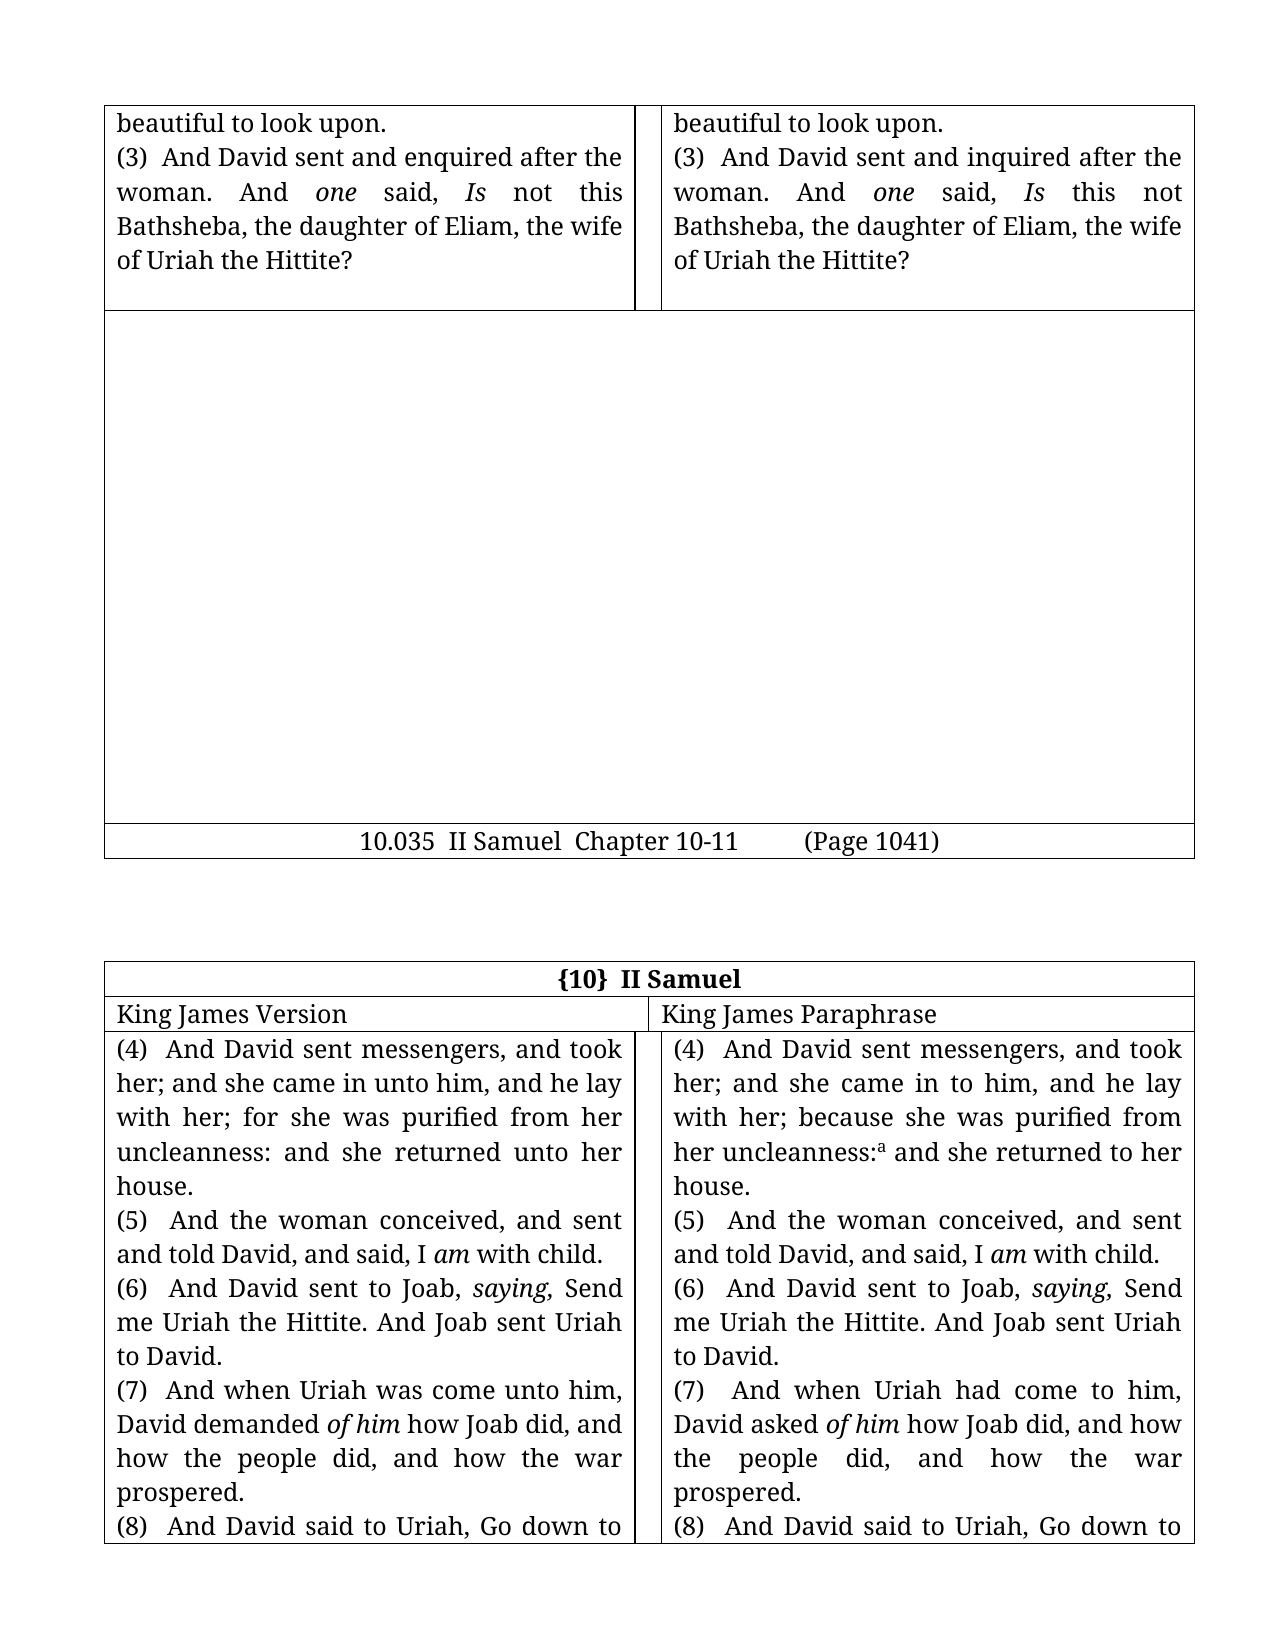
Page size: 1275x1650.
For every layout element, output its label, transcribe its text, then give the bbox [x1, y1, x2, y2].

table_cell (4) And David sent messengers, and took her; and she came in to him, and he lay with her; because she was purified from her uncleanness:a and she returned to her house. (5) And the woman conceived, and sent and told David, and said, I am with child. (6) And David sent to Joab, saying, Send me Uriah the Hittite. And Joab sent Uriah to David. (7) And when Uriah had come to him, David asked of him how Joab did, and how the people did, and how the war prospered. (8) And David said to Uriah, Go down to [662, 1032, 1194, 1543]
table_cell King James Version [105, 997, 648, 1031]
table_cell King James Paraphrase [649, 997, 1194, 1031]
table_cell beautiful to look upon. (3) And David sent and enquired after the woman. And one said, Is not this Bathsheba, the daughter of Eliam, the wife of Uriah the Hittite? [105, 106, 634, 310]
table_cell [636, 106, 661, 310]
table_cell 10.035 II Samuel Chapter 10-11 (Page 1041) [105, 824, 1194, 857]
table_header {10} II Samuel [105, 962, 1194, 996]
table_cell [105, 311, 1194, 822]
table_cell (4) And David sent messengers, and took her; and she came in unto him, and he lay with her; for she was purified from her uncleanness: and she returned unto her house. (5) And the woman conceived, and sent and told David, and said, I am with child. (6) And David sent to Joab, saying, Send me Uriah the Hittite. And Joab sent Uriah to David. (7) And when Uriah was come unto him, David demanded of him how Joab did, and how the people did, and how the war prospered. (8) And David said to Uriah, Go down to [105, 1032, 634, 1543]
table_cell [636, 1032, 661, 1543]
table_cell beautiful to look upon. (3) And David sent and inquired after the woman. And one said, Is this not Bathsheba, the daughter of Eliam, the wife of Uriah the Hittite? [662, 106, 1194, 310]
